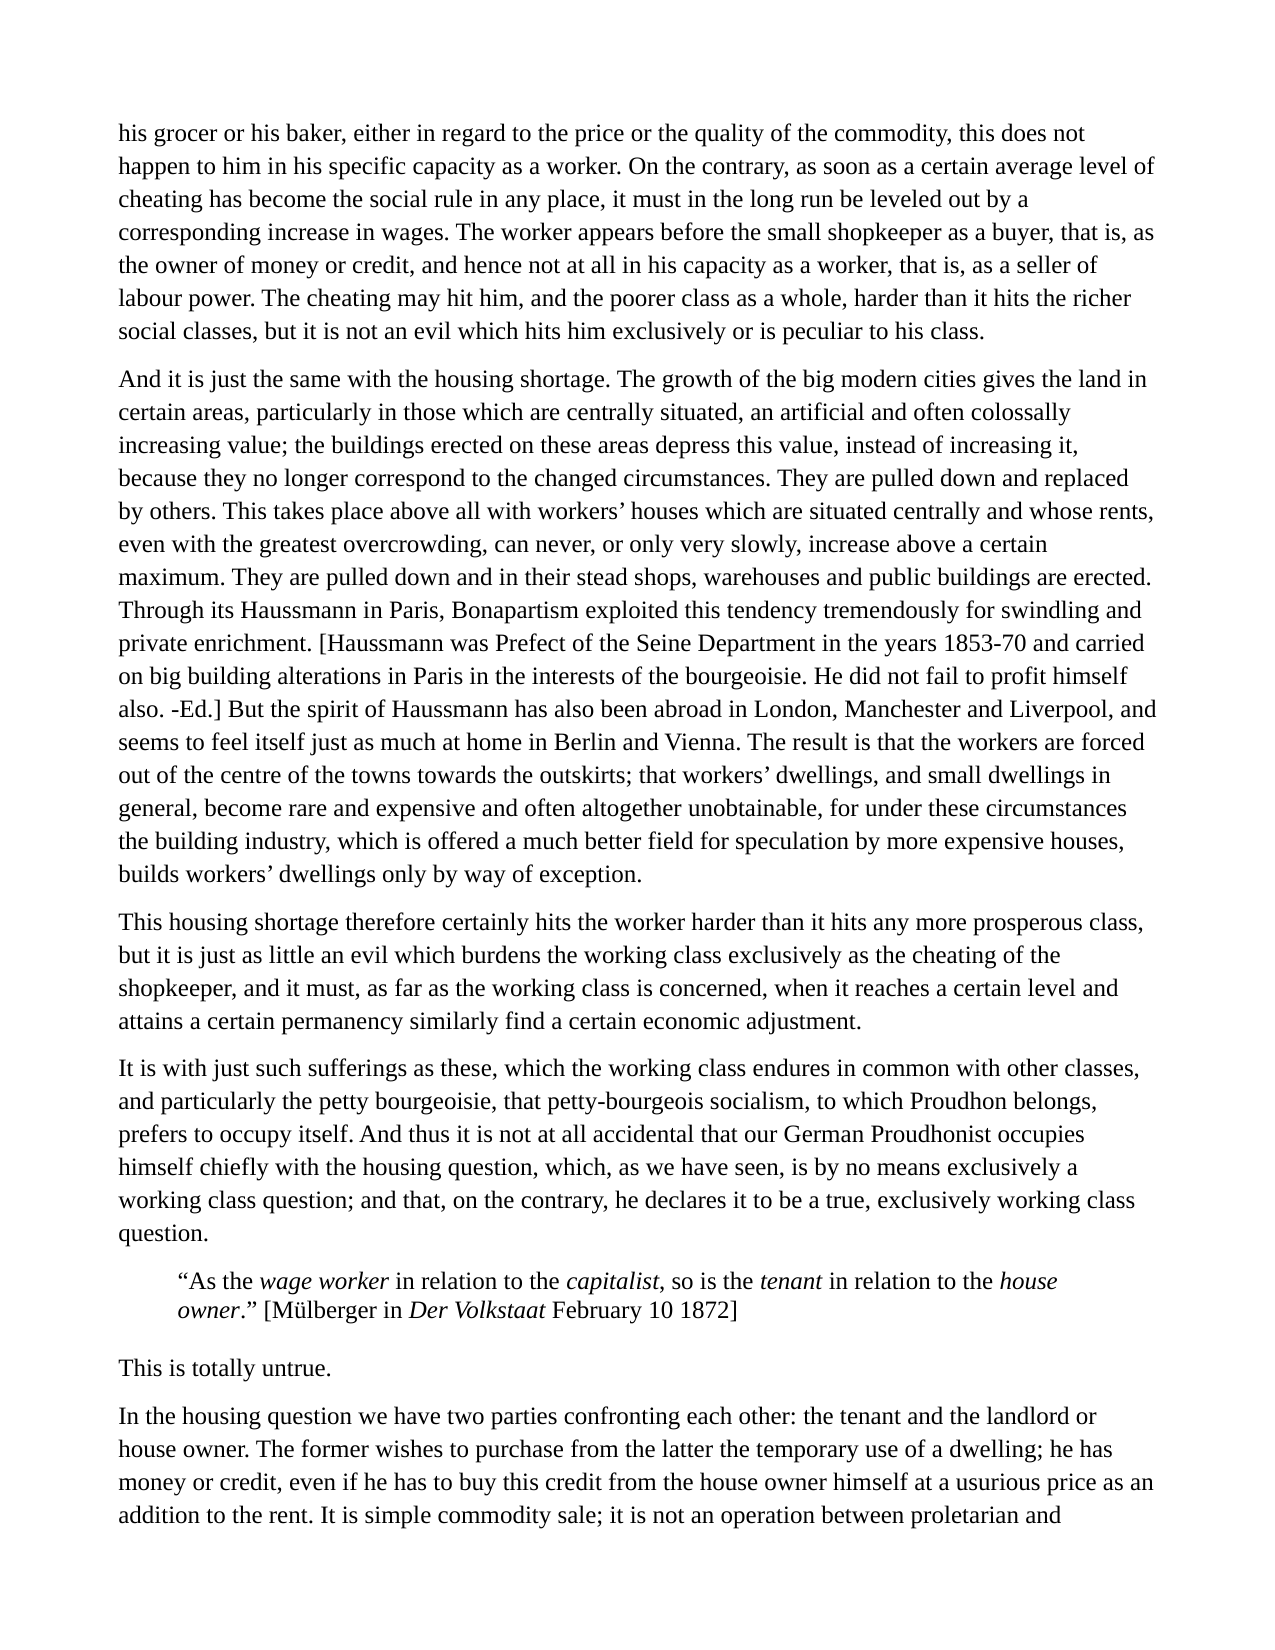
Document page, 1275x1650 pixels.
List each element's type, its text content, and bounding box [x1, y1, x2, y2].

text And it is just the same with the housing shortage. The growth of the big modern cities gives the land in certain areas, particularly in those which are centrally situated, an artificial and often colossally increasing value; the buildings erected on these areas depress this value, instead of increasing it, because they no longer correspond to the changed circumstances. They are pulled down and replaced by others. This takes place above all with workers’ houses which are situated centrally and whose rents, even with the greatest overcrowding, can never, or only very slowly, increase above a certain maximum. They are pulled down and in their stead shops, warehouses and public buildings are erected. Through its Haussmann in Paris, Bonapartism exploited this tendency tremendously for swindling and private enrichment. [Haussmann was Prefect of the Seine Department in the years 1853-70 and carried on big building alterations in Paris in the interests of the bourgeoisie. He did not fail to profit himself also. -Ed.] But the spirit of Haussmann has also been abroad in London, Manchester and Liverpool, and seems to feel itself just as much at home in Berlin and Vienna. The result is that the workers are forced out of the centre of the towns towards the outskirts; that workers’ dwellings, and small dwellings in general, become rare and expensive and often altogether unobtainable, for under these circumstances the building industry, which is offered a much better field for speculation by more expensive houses, builds workers’ dwellings only by way of exception. [118, 364, 1157, 888]
text In the housing question we have two parties confronting each other: the tenant and the landlord or house owner. The former wishes to purchase from the latter the temporary use of a dwelling; he has money or credit, even if he has to buy this credit from the house owner himself at a usurious price as an addition to the rent. It is simple commodity sale; it is not an operation between proletarian and [118, 1401, 1157, 1528]
text This is totally untrue. [118, 1353, 1157, 1382]
text This housing shortage therefore certainly hits the worker harder than it hits any more prosperous class, but it is just as little an evil which burdens the working class exclusively as the cheating of the shopkeeper, and it must, as far as the working class is concerned, when it reaches a certain level and attains a certain permanency similarly find a certain economic adjustment. [118, 907, 1157, 1034]
text his grocer or his baker, either in regard to the price or the quality of the commodity, this does not happen to him in his specific capacity as a worker. On the contrary, as soon as a certain average level of cheating has become the social rule in any place, it must in the long run be leveled out by a corresponding increase in wages. The worker appears before the small shopkeeper as a buyer, that is, as the owner of money or credit, and hence not at all in his capacity as a worker, that is, as a seller of labour power. The cheating may hit him, and the poorer class as a whole, harder than it hits the richer social classes, but it is not an evil which hits him exclusively or is peculiar to his class. [118, 118, 1157, 345]
text It is with just such sufferings as these, which the working class endures in common with other classes, and particularly the petty bourgeoisie, that petty-bourgeois socialism, to which Proudhon belongs, prefers to occupy itself. And thus it is not at all accidental that our German Proudhonist occupies himself chiefly with the housing question, which, as we have seen, is by no means exclusively a working class question; and that, on the contrary, he declares it to be a true, exclusively working class question. [118, 1053, 1157, 1247]
text “As the wage worker in relation to the capitalist, so is the tenant in relation to the house owner.” [Mülberger in Der Volkstaat February 10 1872] [177, 1266, 1098, 1324]
